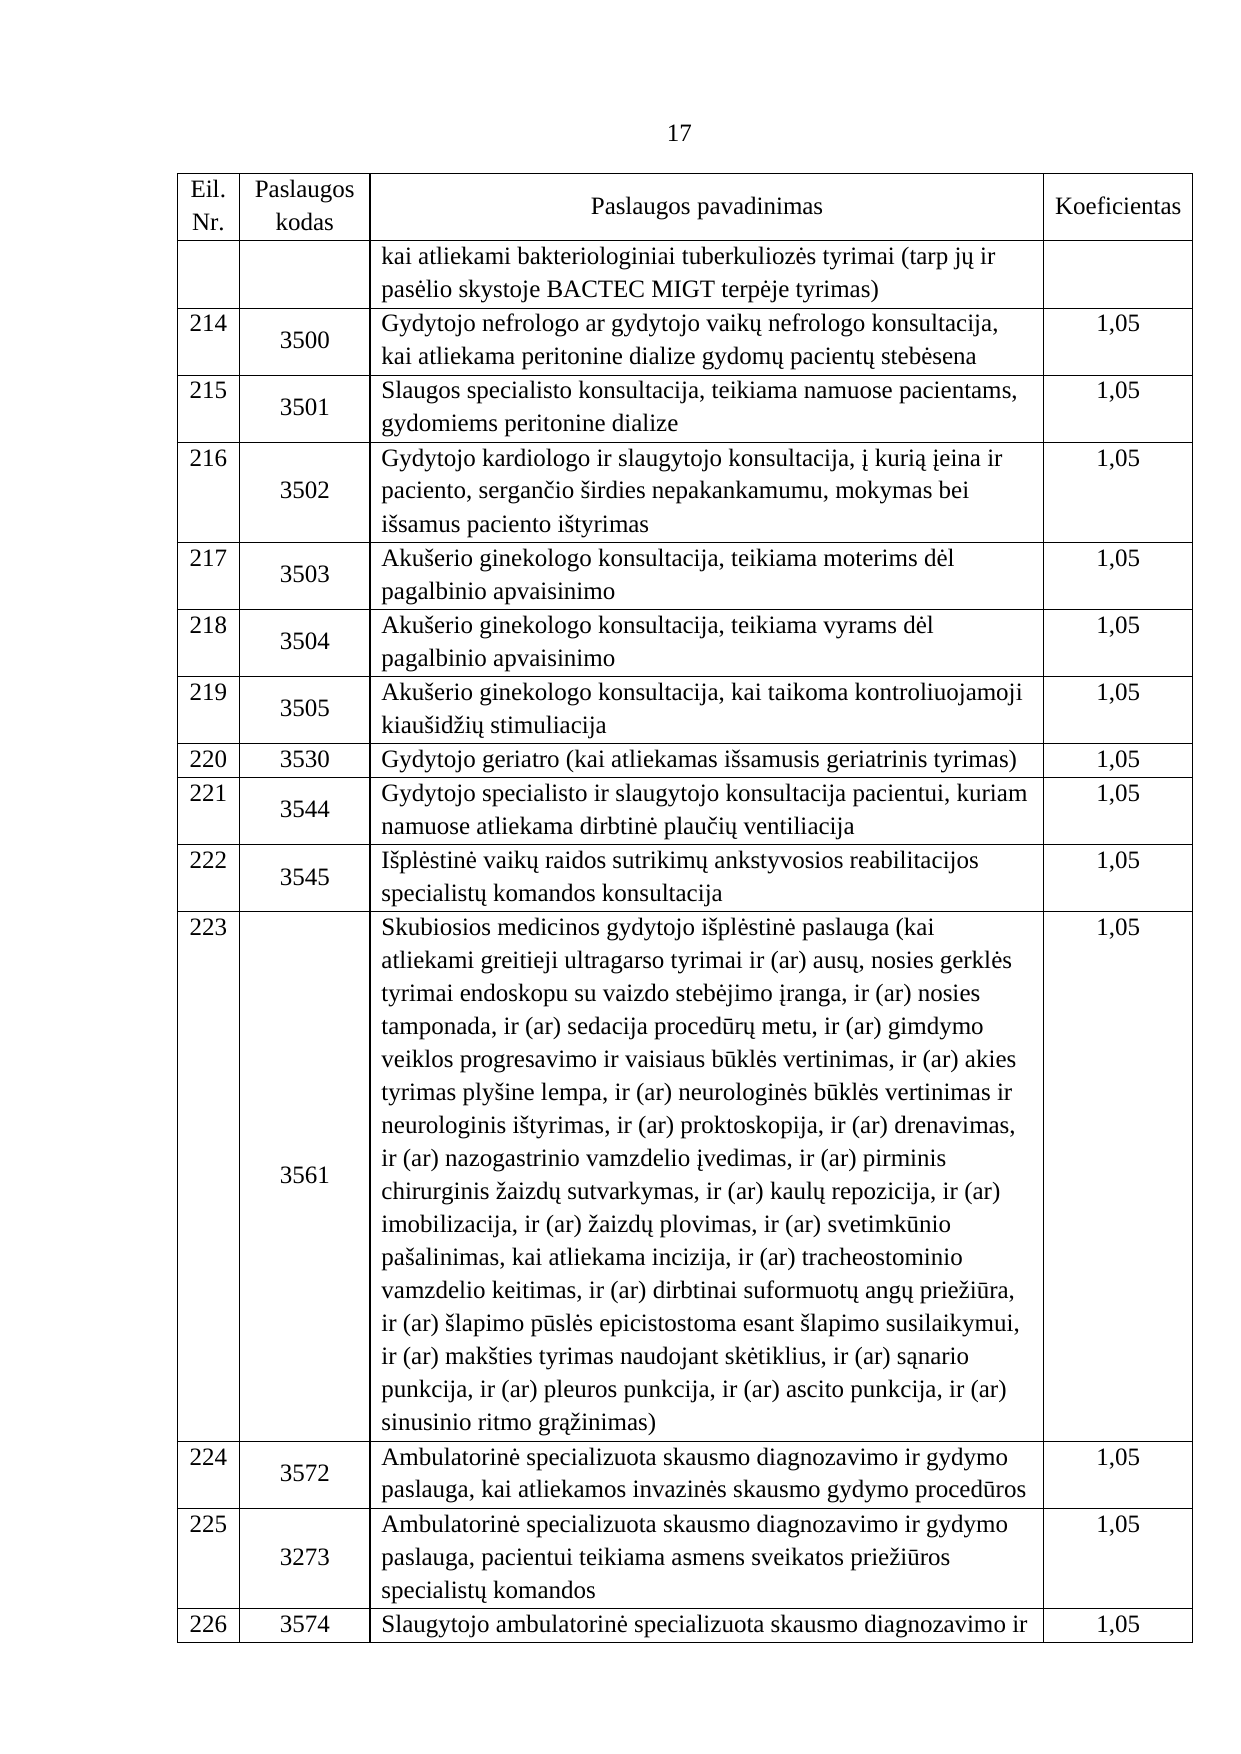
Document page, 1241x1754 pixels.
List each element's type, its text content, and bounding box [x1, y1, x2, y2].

table_cell 1,05 [1044, 1609, 1192, 1642]
table_cell Akušerio ginekologo konsultacija, teikiama moterims dėl pagalbinio apvaisinimo [371, 543, 1043, 609]
table_cell 3503 [240, 543, 369, 609]
table_cell Akušerio ginekologo konsultacija, kai taikoma kontroliuojamoji kiaušidžių stimuliacija [371, 677, 1043, 743]
table_cell Gydytojo nefrologo ar gydytojo vaikų nefrologo konsultacija, kai atliekama peritonine dialize gydomų pacientų stebėsena [371, 309, 1043, 374]
table_cell [1044, 241, 1192, 307]
table_cell 3500 [240, 309, 369, 374]
table_cell Slaugytojo ambulatorinė specializuota skausmo diagnozavimo ir [371, 1609, 1043, 1642]
table_cell 218 [178, 610, 239, 676]
table_cell 216 [178, 443, 239, 542]
table_header Eil. Nr. [178, 174, 239, 240]
table_cell Gydytojo kardiologo ir slaugytojo konsultacija, į kurią įeina ir paciento, sergančio širdies nepakankamumu, mokymas bei išsamus paciento ištyrimas [371, 443, 1043, 542]
table_cell 3501 [240, 376, 369, 442]
table_cell Išplėstinė vaikų raidos sutrikimų ankstyvosios reabilitacijos specialistų komandos konsultacija [371, 845, 1043, 911]
table_cell 220 [178, 744, 239, 777]
table_cell 3572 [240, 1442, 369, 1508]
table_cell [240, 241, 369, 307]
table_cell 3574 [240, 1609, 369, 1642]
table_cell 3530 [240, 744, 369, 777]
table_cell kai atliekami bakteriologiniai tuberkuliozės tyrimai (tarp jų ir pasėlio skystoje BACTEC MIGT terpėje tyrimas) [371, 241, 1043, 307]
table_cell 1,05 [1044, 309, 1192, 374]
table_cell Slaugos specialisto konsultacija, teikiama namuose pacientams, gydomiems peritonine dialize [371, 376, 1043, 442]
table_cell [178, 241, 239, 307]
table_cell 219 [178, 677, 239, 743]
table_cell 3502 [240, 443, 369, 542]
table_header Paslaugos pavadinimas [371, 174, 1043, 240]
table_cell 3505 [240, 677, 369, 743]
table_cell 1,05 [1044, 1509, 1192, 1608]
table_cell 3561 [240, 912, 369, 1441]
table_cell Ambulatorinė specializuota skausmo diagnozavimo ir gydymo paslauga, kai atliekamos invazinės skausmo gydymo procedūros [371, 1442, 1043, 1508]
table_cell 1,05 [1044, 1442, 1192, 1508]
table_cell 1,05 [1044, 610, 1192, 676]
table_cell 226 [178, 1609, 239, 1642]
table_cell Skubiosios medicinos gydytojo išplėstinė paslauga (kai atliekami greitieji ultragarso tyrimai ir (ar) ausų, nosies gerklės tyrimai endoskopu su vaizdo stebėjimo įranga, ir (ar) nosies tamponada, ir (ar) sedacija procedūrų metu, ir (ar) gimdymo veiklos progresavimo ir vaisiaus būklės vertinimas, ir (ar) akies tyrimas plyšine lempa, ir (ar) neurologinės būklės vertinimas ir neurologinis ištyrimas, ir (ar) proktoskopija, ir (ar) drenavimas, ir (ar) nazogastrinio vamzdelio įvedimas, ir (ar) pirminis chirurginis žaizdų sutvarkymas, ir (ar) kaulų repozicija, ir (ar) imobilizacija, ir (ar) žaizdų plovimas, ir (ar) svetimkūnio pašalinimas, kai atliekama incizija, ir (ar) tracheostominio vamzdelio keitimas, ir (ar) dirbtinai suformuotų angų priežiūra, ir (ar) šlapimo pūslės epicistostoma esant šlapimo susilaikymui, ir (ar) makšties tyrimas naudojant skėtiklius, ir (ar) sąnario punkcija, ir (ar) pleuros punkcija, ir (ar) ascito punkcija, ir (ar) sinusinio ritmo grąžinimas) [371, 912, 1043, 1441]
table_cell 215 [178, 376, 239, 442]
table_cell 1,05 [1044, 778, 1192, 844]
table_cell 214 [178, 309, 239, 374]
table_cell 3545 [240, 845, 369, 911]
table_cell 3544 [240, 778, 369, 844]
table_cell 1,05 [1044, 376, 1192, 442]
table_cell 1,05 [1044, 543, 1192, 609]
table_cell 221 [178, 778, 239, 844]
table_cell Gydytojo specialisto ir slaugytojo konsultacija pacientui, kuriam namuose atliekama dirbtinė plaučių ventiliacija [371, 778, 1043, 844]
table_header Koeficientas [1044, 174, 1192, 240]
table_cell Akušerio ginekologo konsultacija, teikiama vyrams dėl pagalbinio apvaisinimo [371, 610, 1043, 676]
table_cell 223 [178, 912, 239, 1441]
table_cell 1,05 [1044, 443, 1192, 542]
table_cell 1,05 [1044, 845, 1192, 911]
table_cell Ambulatorinė specializuota skausmo diagnozavimo ir gydymo paslauga, pacientui teikiama asmens sveikatos priežiūros specialistų komandos [371, 1509, 1043, 1608]
table_cell 1,05 [1044, 912, 1192, 1441]
table_cell 225 [178, 1509, 239, 1608]
table_cell 217 [178, 543, 239, 609]
table_cell 1,05 [1044, 744, 1192, 777]
table_cell 3504 [240, 610, 369, 676]
table_header Paslaugos kodas [240, 174, 369, 240]
table_cell 3273 [240, 1509, 369, 1608]
table_cell 224 [178, 1442, 239, 1508]
table_cell 1,05 [1044, 677, 1192, 743]
table_cell 222 [178, 845, 239, 911]
table_cell Gydytojo geriatro (kai atliekamas išsamusis geriatrinis tyrimas) [371, 744, 1043, 777]
